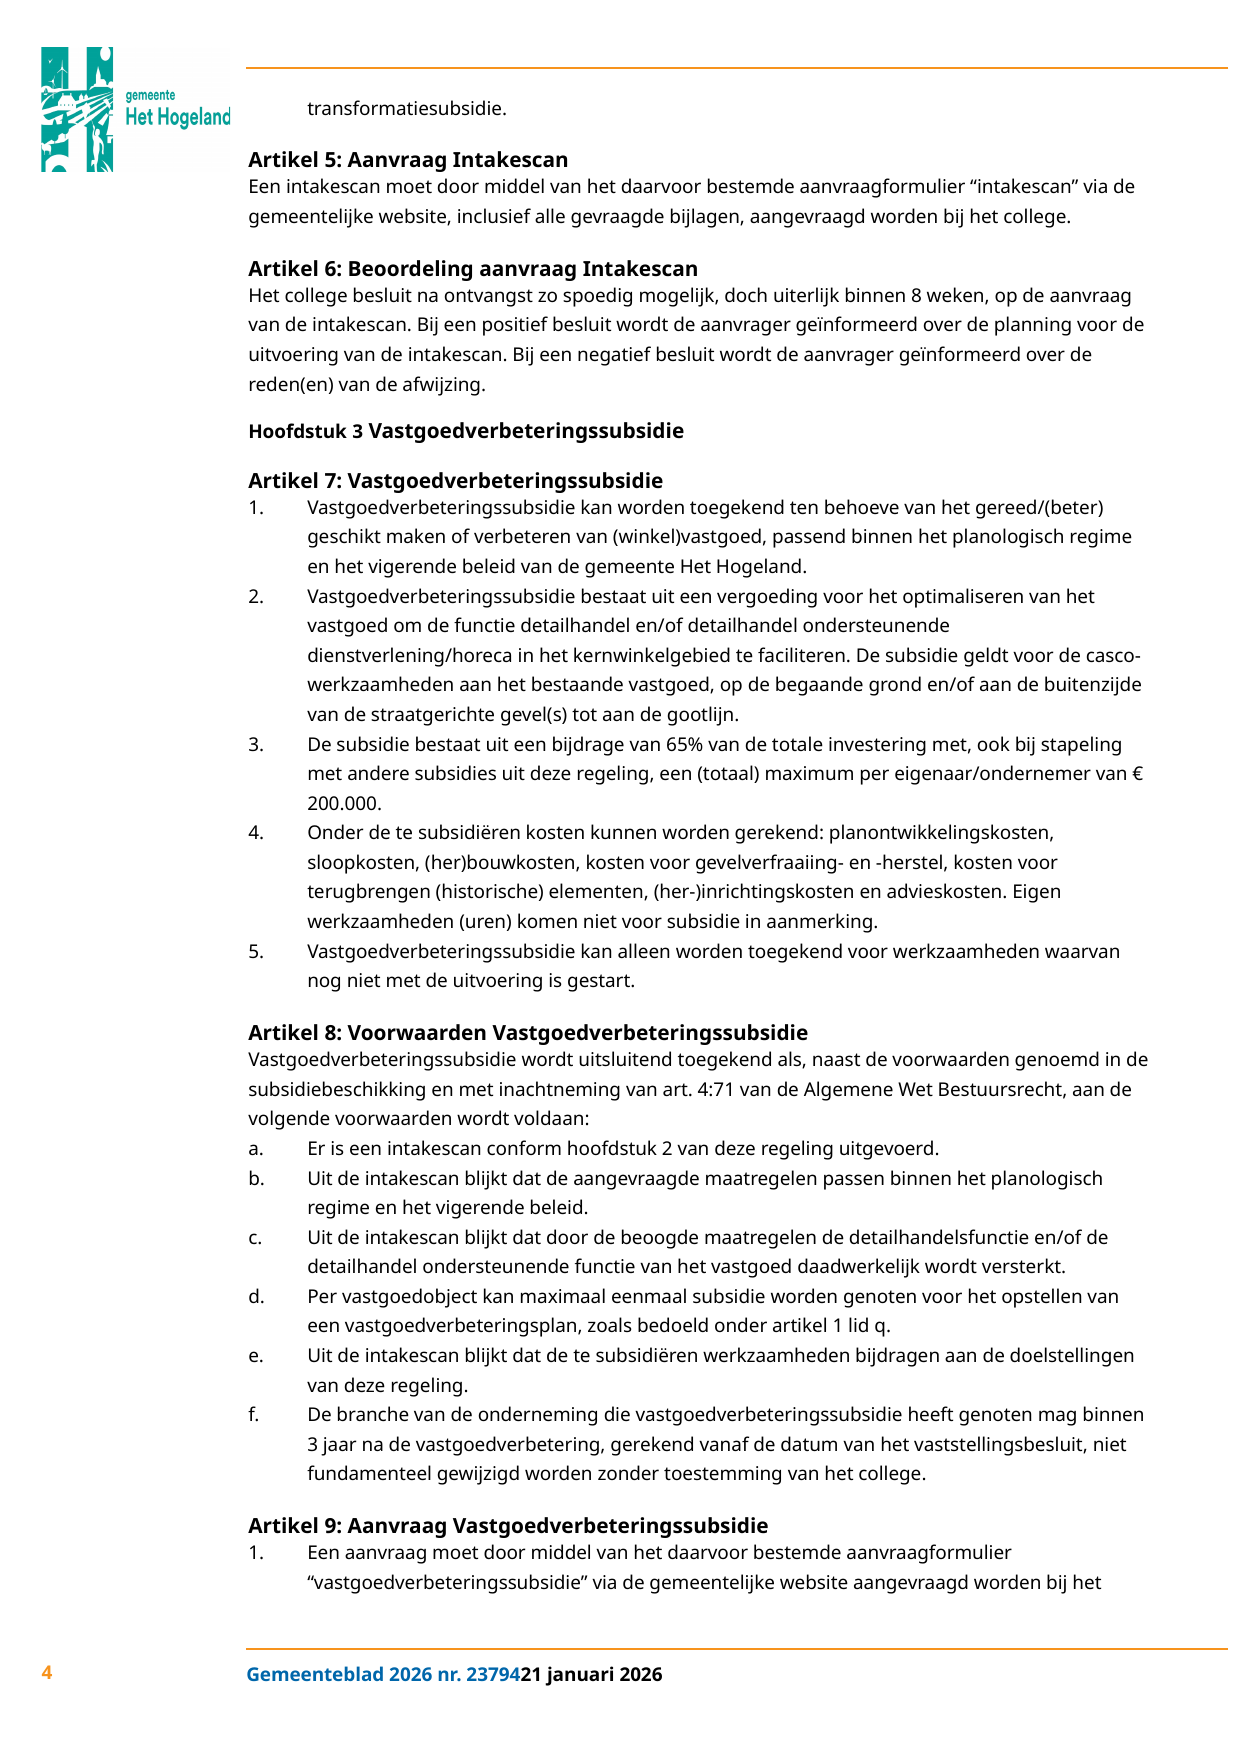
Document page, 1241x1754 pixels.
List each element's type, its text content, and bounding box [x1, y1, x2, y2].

list De subsidie bestaat uit een bijdrage van 65% van de totale investering met, ook bij stapeling met andere subsidies uit deze regeling, een (totaal) maximum per eigenaar/ondernemer van € 200.000. [248, 731, 1152, 816]
list Vastgoedverbeteringssubsidie kan alleen worden toegekend voor werkzaamheden waarvan nog niet met de uitvoering is gestart. [248, 938, 1152, 993]
list Een aanvraag moet door middel van het daarvoor bestemde aanvraagformulier “vastgoedverbeteringssubsidie” via de gemeentelijke website aangevraagd worden bij het [248, 1539, 1152, 1595]
text Hoofdstuk 3 Vastgoedverbeteringssubsidie [248, 416, 1152, 445]
list Uit de intakescan blijkt dat de te subsidiëren werkzaamheden bijdragen aan de doelstellingen van deze regeling. [248, 1342, 1152, 1397]
list Vastgoedverbeteringssubsidie kan worden toegekend ten behoeve van het gereed/(beter) geschikt maken of verbeteren van (winkel)vastgoed, passend binnen het planologisch regime en het vigerende beleid van de gemeente Het Hogeland. [248, 494, 1152, 579]
list Uit de intakescan blijkt dat door de beoogde maatregelen de detailhandelsfunctie en/of de detailhandel ondersteunende functie van het vastgoed daadwerkelijk wordt versterkt. [248, 1224, 1152, 1279]
text Artikel 9: Aanvraag Vastgoedverbeteringssubsidie [248, 1511, 1152, 1539]
text Artikel 6: Beoordeling aanvraag Intakescan [248, 254, 1152, 282]
list Onder de te subsidiëren kosten kunnen worden gerekend: planontwikkelingskosten, sloopkosten, (her)bouwkosten, kosten voor gevelverfraaiing- en -herstel, kosten voor terugbrengen (historische) elementen, (her-)inrichtingskosten en advieskosten. Eigen werkzaamheden (uren) komen niet voor subsidie in aanmerking. [248, 819, 1152, 934]
text Een intakescan moet door middel van het daarvoor bestemde aanvraagformulier “intakescan” via de gemeentelijke website, inclusief alle gevraagde bijlagen, aangevraagd worden bij het college. [248, 174, 1152, 229]
picture [41, 47, 231, 172]
text Artikel 7: Vastgoedverbeteringssubsidie [248, 466, 1152, 494]
text Het college besluit na ontvangst zo spoedig mogelijk, doch uiterlijk binnen 8 weken, op de aanvraag van de intakescan. Bij een positief besluit wordt de aanvrager geïnformeerd over de planning voor de uitvoering van de intakescan. Bij een negatief besluit wordt de aanvrager geïnformeerd over de reden(en) van de afwijzing. [248, 282, 1152, 397]
list Vastgoedverbeteringssubsidie bestaat uit een vergoeding voor het optimaliseren van het vastgoed om de functie detailhandel en/of detailhandel ondersteunende dienstverlening/horeca in het kernwinkelgebied te faciliteren. De subsidie geldt voor de casco-werkzaamheden aan het bestaande vastgoed, op de begaande grond en/of aan de buitenzijde van de straatgerichte gevel(s) tot aan de gootlijn. [248, 583, 1152, 727]
list Per vastgoedobject kan maximaal eenmaal subsidie worden genoten voor het opstellen van een vastgoedverbeteringsplan, zoals bedoeld onder artikel 1 lid q. [248, 1283, 1152, 1338]
list transformatiesubsidie. [248, 95, 1152, 121]
list Uit de intakescan blijkt dat de aangevraagde maatregelen passen binnen het planologisch regime en het vigerende beleid. [248, 1165, 1152, 1220]
text Artikel 8: Voorwaarden Vastgoedverbeteringssubsidie [248, 1018, 1152, 1046]
list De branche van de onderneming die vastgoedverbeteringssubsidie heeft genoten mag binnen 3 jaar na de vastgoedverbetering, gerekend vanaf de datum van het vaststellingsbesluit, niet fundamenteel gewijzigd worden zonder toestemming van het college. [248, 1401, 1152, 1486]
text Artikel 5: Aanvraag Intakescan [248, 145, 1152, 174]
list Er is een intakescan conform hoofdstuk 2 van deze regeling uitgevoerd. [248, 1135, 1152, 1161]
text Vastgoedverbeteringssubsidie wordt uitsluitend toegekend als, naast de voorwaarden genoemd in de subsidiebeschikking en met inachtneming van art. 4:71 van de Algemene Wet Bestuursrecht, aan de volgende voorwaarden wordt voldaan: [248, 1046, 1152, 1131]
